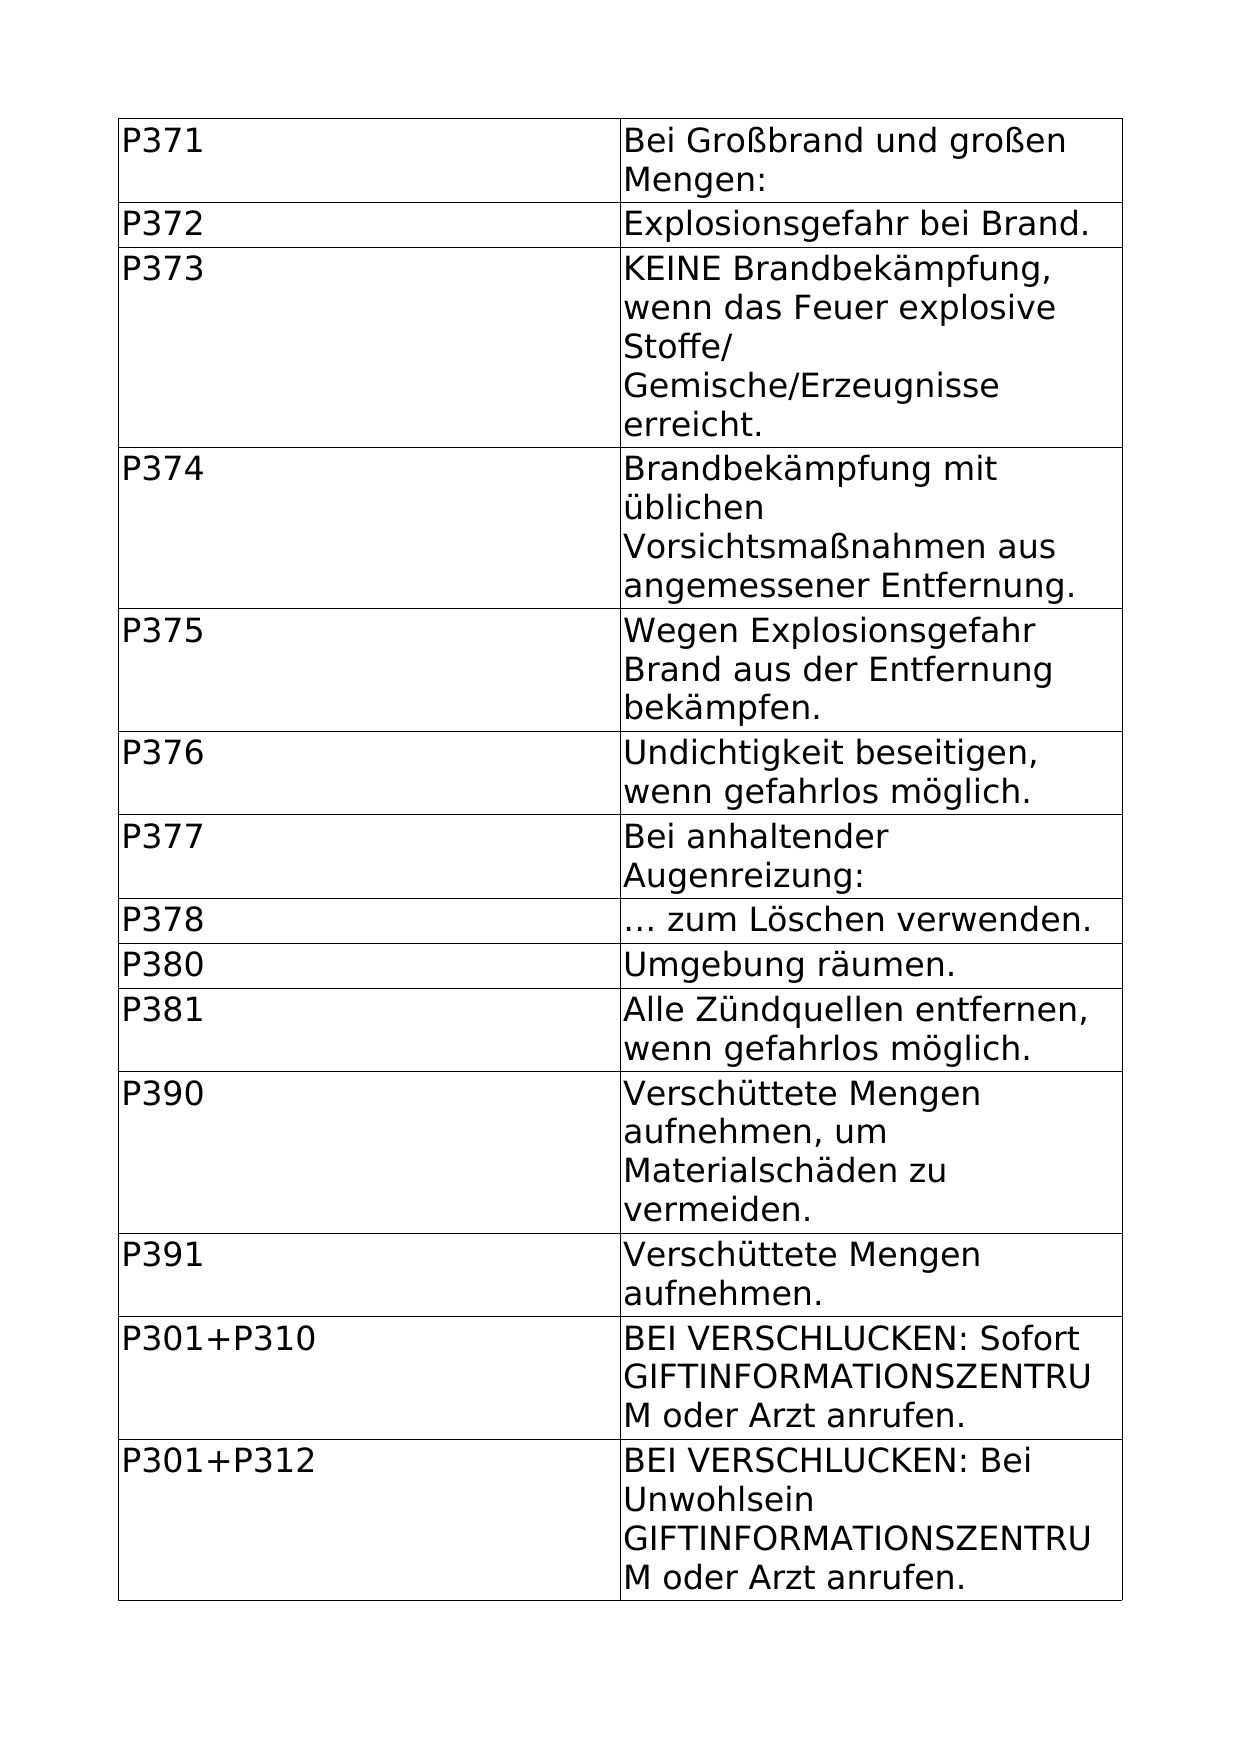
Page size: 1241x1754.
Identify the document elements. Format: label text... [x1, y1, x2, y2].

table_cell P372 [119, 203, 620, 247]
table_cell Verschüttete Mengen aufnehmen, um Materialschäden zu vermeiden. [621, 1072, 1122, 1232]
table_cell P373 [119, 248, 620, 447]
table_cell BEI VERSCHLUCKEN: Bei Unwohlsein GIFTINFORMATIONSZENTRUM oder Arzt anrufen. [621, 1440, 1122, 1600]
table_cell P301+P312 [119, 1440, 620, 1600]
table_cell P376 [119, 732, 620, 814]
table_cell Bei anhaltender Augenreizung: [621, 815, 1122, 898]
table_cell P390 [119, 1072, 620, 1232]
table_cell Undichtigkeit beseitigen, wenn gefahrlos möglich. [621, 732, 1122, 814]
table_cell Alle Zündquellen entfernen, wenn gefahrlos möglich. [621, 989, 1122, 1071]
table_cell P380 [119, 944, 620, 987]
table_cell P391 [119, 1234, 620, 1316]
table_cell P381 [119, 989, 620, 1071]
table_cell P377 [119, 815, 620, 898]
table_cell Verschüttete Mengen aufnehmen. [621, 1234, 1122, 1316]
table_cell … zum Löschen verwenden. [621, 899, 1122, 943]
table_cell P371 [119, 119, 620, 202]
table_cell KEINE Brandbekämpfung, wenn das Feuer explosive Stoffe/ Gemische/Erzeugnisse erreicht. [621, 248, 1122, 447]
table_cell Bei Großbrand und großen Mengen: [621, 119, 1122, 202]
table_cell P375 [119, 609, 620, 731]
table_cell BEI VERSCHLUCKEN: Sofort GIFTINFORMATIONSZENTRUM oder Arzt anrufen. [621, 1317, 1122, 1439]
table_cell Umgebung räumen. [621, 944, 1122, 987]
table_cell Brandbekämpfung mit üblichen Vorsichtsmaßnahmen aus angemessener Entfernung. [621, 448, 1122, 608]
table_cell P374 [119, 448, 620, 608]
table_cell P301+P310 [119, 1317, 620, 1439]
table_cell Wegen Explosionsgefahr Brand aus der Entfernung bekämpfen. [621, 609, 1122, 731]
table_cell Explosionsgefahr bei Brand. [621, 203, 1122, 247]
table_cell P378 [119, 899, 620, 943]
